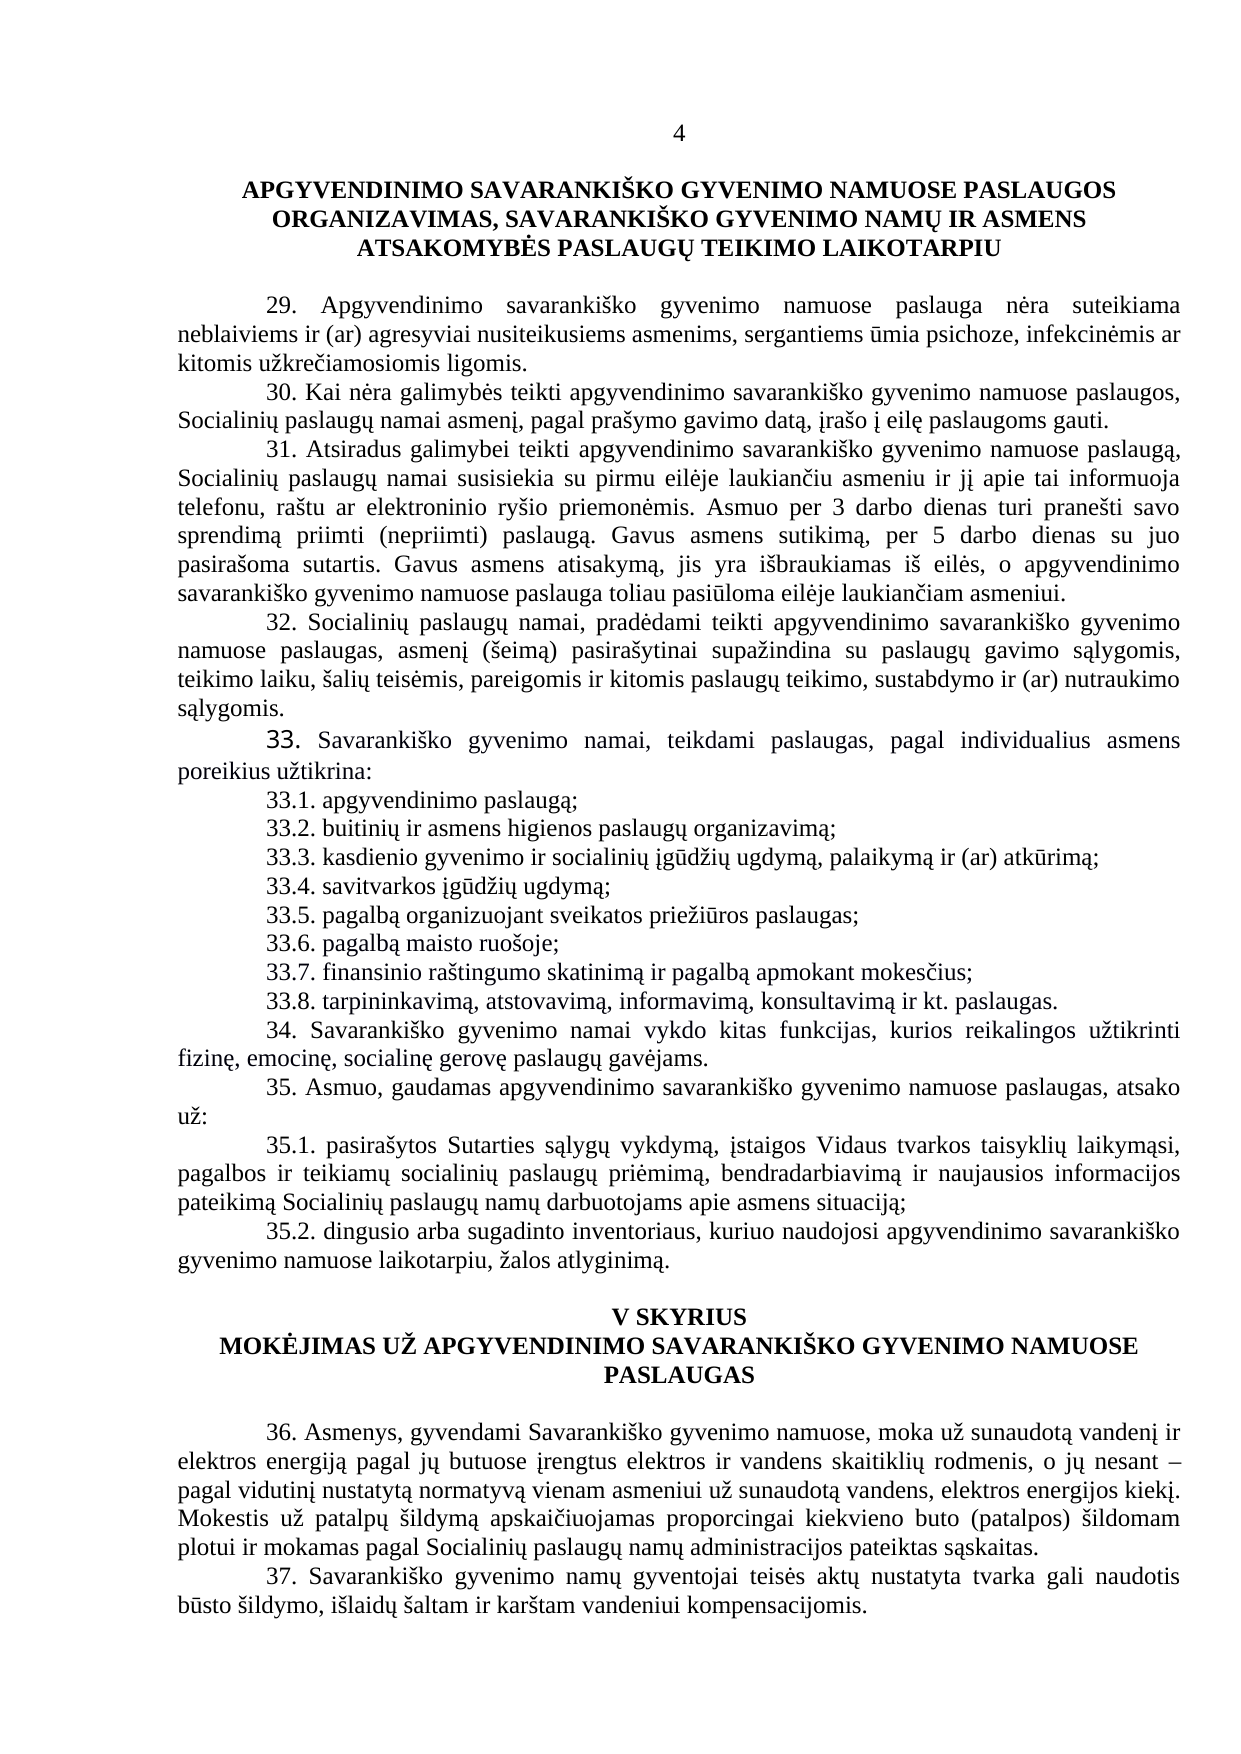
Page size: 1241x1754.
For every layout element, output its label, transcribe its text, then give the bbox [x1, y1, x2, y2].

text 33.7. finansinio raštingumo skatinimą ir pagalbą apmokant mokesčius; [177, 957, 1181, 986]
text 35.1. pasirašytos Sutarties sąlygų vykdymą, įstaigos Vidaus tvarkos taisyklių laikymąsi, pagalbos ir teikiamų socialinių paslaugų priėmimą, bendradarbiavimą ir naujausios informacijos pateikimą Socialinių paslaugų namų darbuotojams apie asmens situaciją; [177, 1130, 1181, 1216]
text 32. Socialinių paslaugų namai, pradėdami teikti apgyvendinimo savarankiško gyvenimo namuose paslaugas, asmenį (šeimą) pasirašytinai supažindina su paslaugų gavimo sąlygomis, teikimo laiku, šalių teisėmis, pareigomis ir kitomis paslaugų teikimo, sustabdymo ir (ar) nutraukimo sąlygomis. [177, 607, 1181, 722]
text 29. Apgyvendinimo savarankiško gyvenimo namuose paslauga nėra suteikiama neblaiviems ir (ar) agresyviai nusiteikusiems asmenims, sergantiems ūmia psichoze, infekcinėmis ar kitomis užkrečiamosiomis ligomis. [177, 291, 1181, 377]
text 33.8. tarpininkavimą, atstovavimą, informavimą, konsultavimą ir kt. paslaugas. [177, 986, 1181, 1015]
text 33.6. pagalbą maisto ruošoje; [177, 928, 1181, 957]
text 36. Asmenys, gyvendami Savarankiško gyvenimo namuose, moka už sunaudotą vandenį ir elektros energiją pagal jų butuose įrengtus elektros ir vandens skaitiklių rodmenis, o jų nesant – pagal vidutinį nustatytą normatyvą vienam asmeniui už sunaudotą vandens, elektros energijos kiekį. Mokestis už patalpų šildymą apskaičiuojamas proporcingai kiekvieno buto (patalpos) šildomam plotui ir mokamas pagal Socialinių paslaugų namų administracijos pateiktas sąskaitas. [177, 1417, 1181, 1561]
text MOKĖJIMAS UŽ APGYVENDINIMO SAVARANKIŠKO GYVENIMO NAMUOSE PASLAUGAS [177, 1331, 1181, 1388]
text 33.4. savitvarkos įgūdžių ugdymą; [177, 871, 1181, 900]
text 33. Savarankiško gyvenimo namai, teikdami paslaugas, pagal individualius asmens poreikius užtikrina: [177, 722, 1181, 785]
text 33.3. kasdienio gyvenimo ir socialinių įgūdžių ugdymą, palaikymą ir (ar) atkūrimą; [177, 842, 1181, 871]
text 35. Asmuo, gaudamas apgyvendinimo savarankiško gyvenimo namuose paslaugas, atsako už: [177, 1072, 1181, 1130]
text V SKYRIUS [177, 1302, 1181, 1331]
text 33.1. apgyvendinimo paslaugą; [177, 785, 1181, 813]
text 35.2. dingusio arba sugadinto inventoriaus, kuriuo naudojosi apgyvendinimo savarankiško gyvenimo namuose laikotarpiu, žalos atlyginimą. [177, 1216, 1181, 1273]
text 31. Atsiradus galimybei teikti apgyvendinimo savarankiško gyvenimo namuose paslaugą, Socialinių paslaugų namai susisiekia su pirmu eilėje laukiančiu asmeniu ir jį apie tai informuoja telefonu, raštu ar elektroninio ryšio priemonėmis. Asmuo per 3 darbo dienas turi pranešti savo sprendimą priimti (nepriimti) paslaugą. Gavus asmens sutikimą, per 5 darbo dienas su juo pasirašoma sutartis. Gavus asmens atisakymą, jis yra išbraukiamas iš eilės, o apgyvendinimo savarankiško gyvenimo namuose paslauga toliau pasiūloma eilėje laukiančiam asmeniui. [177, 434, 1181, 607]
text 33.5. pagalbą organizuojant sveikatos priežiūros paslaugas; [177, 900, 1181, 928]
text APGYVENDINIMO SAVARANKIŠKO GYVENIMO NAMUOSE PASLAUGOS ORGANIZAVIMAS, SAVARANKIŠKO GYVENIMO NAMŲ IR ASMENS ATSAKOMYBĖS PASLAUGŲ TEIKIMO LAIKOTARPIU [177, 176, 1181, 262]
text 34. Savarankiško gyvenimo namai vykdo kitas funkcijas, kurios reikalingos užtikrinti fizinę, emocinę, socialinę gerovę paslaugų gavėjams. [177, 1015, 1181, 1072]
text 37. Savarankiško gyvenimo namų gyventojai teisės aktų nustatyta tvarka gali naudotis būsto šildymo, išlaidų šaltam ir karštam vandeniui kompensacijomis. [177, 1561, 1181, 1618]
text 30. Kai nėra galimybės teikti apgyvendinimo savarankiško gyvenimo namuose paslaugos, Socialinių paslaugų namai asmenį, pagal prašymo gavimo datą, įrašo į eilę paslaugoms gauti. [177, 377, 1181, 434]
text 33.2. buitinių ir asmens higienos paslaugų organizavimą; [177, 813, 1181, 842]
